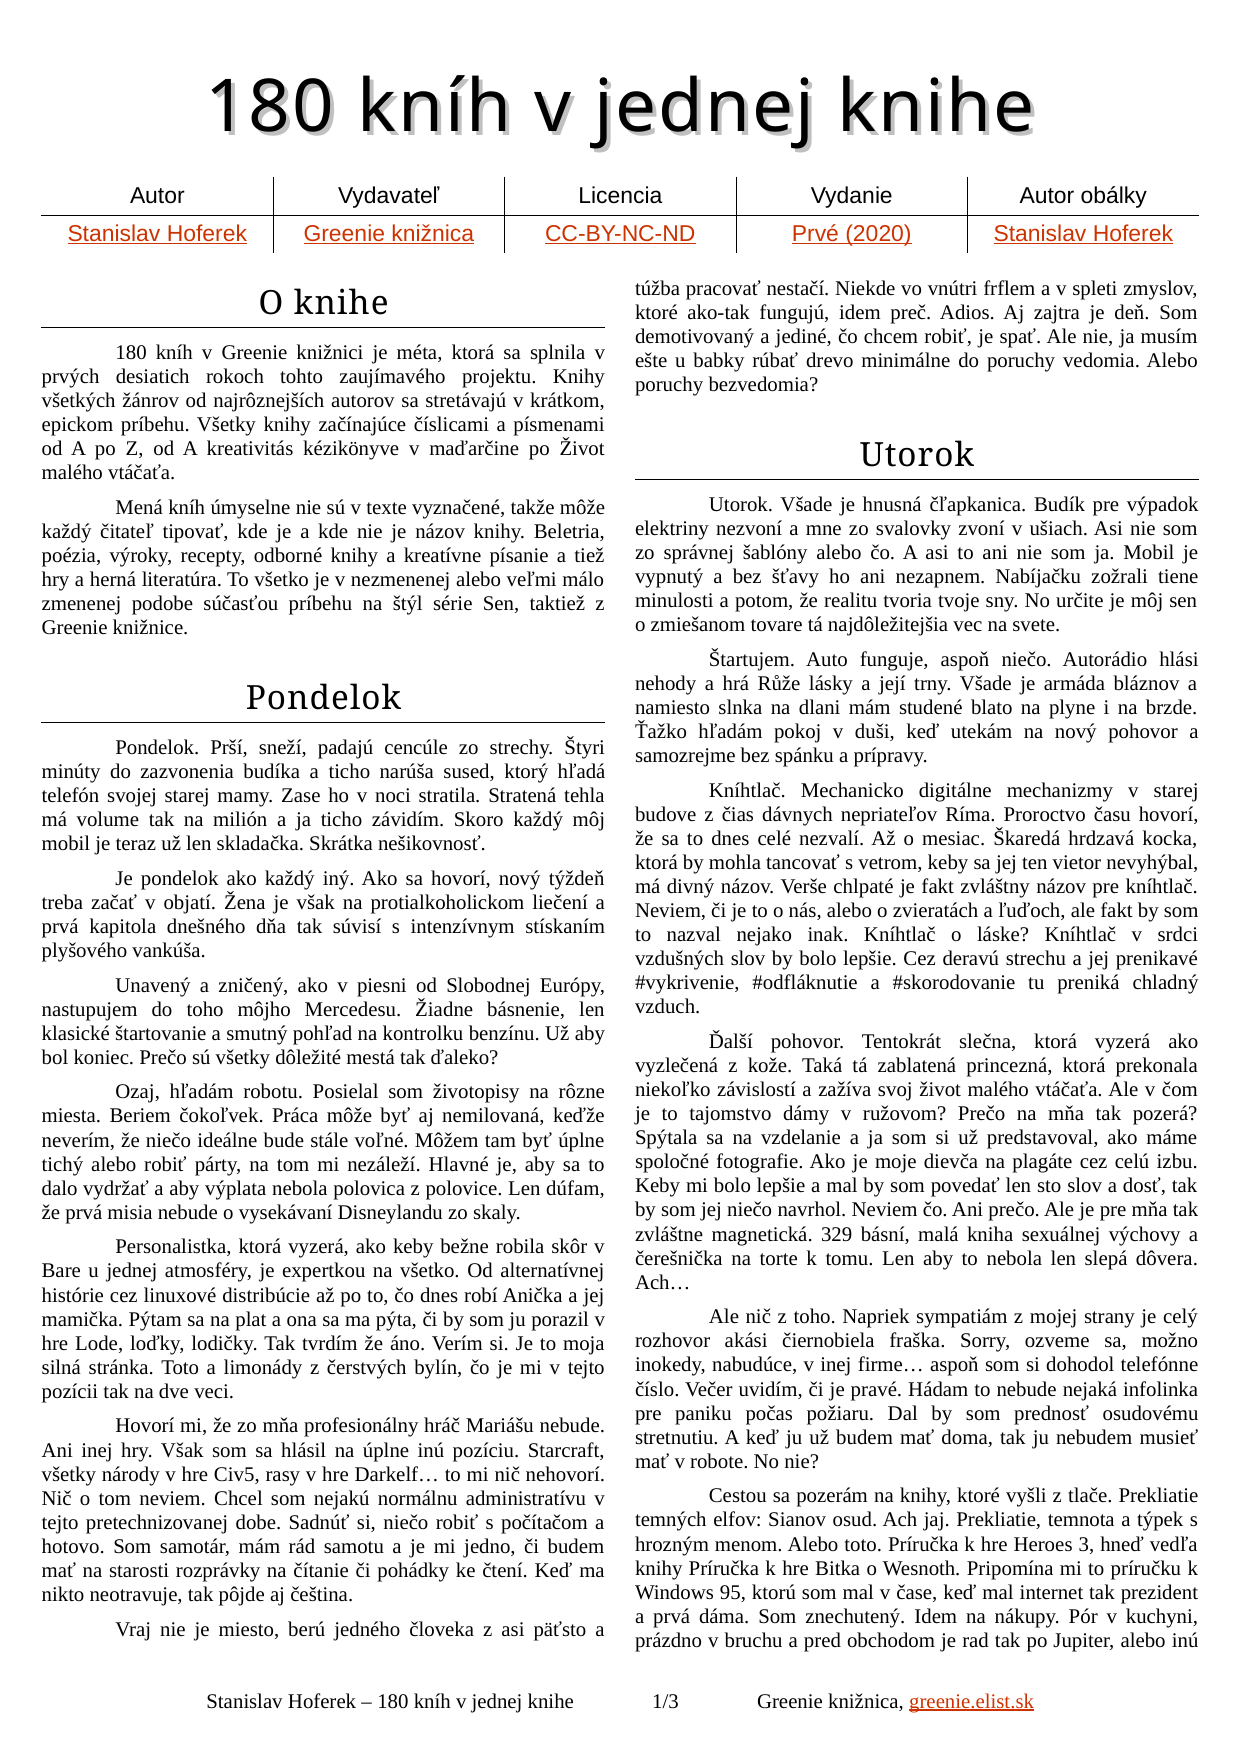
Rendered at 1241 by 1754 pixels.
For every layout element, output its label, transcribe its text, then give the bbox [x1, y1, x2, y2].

text Personalistka, ktorá vyzerá, ako keby bežne robila skôr v Bare u jednej atmosféry, je expertkou na všetko. Od alternatívnej histórie cez linuxové distribúcie až po to, čo dnes robí Anička a jej mamička. Pýtam sa na plat a ona sa ma pýta, či by som ju porazil v hre Lode, loďky, lodičky. Tak tvrdím že áno. Verím si. Je to moja silná stránka. Toto a limonády z čerstvých bylín, čo je mi v tejto pozícii tak na dve veci. [41, 1234, 605, 1403]
text Cestou sa pozerám na knihy, ktoré vyšli z tlače. Prekliatie temných elfov: Sianov osud. Ach jaj. Prekliatie, temnota a týpek s hrozným menom. Alebo toto. Príručka k hre Heroes 3, hneď vedľa knihy Príručka k hre Bitka o Wesnoth. Pripomína mi to príručku k Windows 95, ktorú som mal v čase, keď mal internet tak prezident a prvá dáma. Som znechutený. Idem na nákupy. Pór v kuchyni, prázdno v bruchu a pred obchodom je rad tak po Jupiter, alebo inú [635, 1483, 1199, 1652]
table_header Autor obálky [968, 177, 1199, 214]
text Utorok. Všade je hnusná čľapkanica. Budík pre výpadok elektriny nezvoní a mne zo svalovky zvoní v ušiach. Asi nie som zo správnej šablóny alebo čo. A asi to ani nie som ja. Mobil je vypnutý a bez šťavy ho ani nezapnem. Nabíjačku zožrali tiene minulosti a potom, že realitu tvoria tvoje sny. No určite je môj sen o zmiešanom tovare tá najdôležitejšia vec na svete. [635, 492, 1199, 636]
text 180 kníh v Greenie knižnici je méta, ktorá sa splnila v prvých desiatich rokoch tohto zaujímavého projektu. Knihy všetkých žánrov od najrôznejších autorov sa stretávajú v krátkom, epickom príbehu. Všetky knihy začínajúce číslicami a písmenami od A po Z, od A kreativitás kézikönyve v maďarčine po Život malého vtáčaťa. [41, 340, 605, 484]
text Ozaj, hľadám robotu. Posielal som životopisy na rôzne miesta. Beriem čokoľvek. Práca môže byť aj nemilovaná, keďže neverím, že niečo ideálne bude stále voľné. Môžem tam byť úplne tichý alebo robiť párty, na tom mi nezáleží. Hlavné je, aby sa to dalo vydržať a aby výplata nebola polovica z polovice. Len dúfam, že prvá misia nebude o vysekávaní Disneylandu zo skaly. [41, 1079, 605, 1224]
text Vraj nie je miesto, berú jedného človeka z asi päťsto a [41, 1617, 605, 1641]
subtitle O knihe [41, 276, 605, 327]
text Ďalší pohovor. Tentokrát slečna, ktorá vyzerá ako vyzlečená z kože. Taká tá zablatená princezná, ktorá prekonala niekoľko závislostí a zažíva svoj život malého vtáčaťa. Ale v čom je to tajomstvo dámy v ružovom? Prečo na mňa tak pozerá? Spýtala sa na vzdelanie a ja som si už predstavoval, ako máme spoločné fotografie. Ako je moje dievča na plagáte cez celú izbu. Keby mi bolo lepšie a mal by som povedať len sto slov a dosť, tak by som jej niečo navrhol. Neviem čo. Ani prečo. Ale je pre mňa tak zvláštne magnetická. 329 básní, malá kniha sexuálnej výchovy a čerešnička na torte k tomu. Len aby to nebola len slepá dôvera. Ach… [635, 1029, 1199, 1294]
table_cell Stanislav Hoferek [968, 216, 1199, 252]
text Kníhtlač. Mechanicko digitálne mechanizmy v starej budove z čias dávnych nepriateľov Ríma. Proroctvo času hovorí, že sa to dnes celé nezvalí. Až o mesiac. Škaredá hrdzavá kocka, ktorá by mohla tancovať s vetrom, keby sa jej ten vietor nevyhýbal, má divný názov. Verše chlpaté je fakt zvláštny názov pre kníhtlač. Neviem, či je to o nás, alebo o zvieratách a ľuďoch, ale fakt by som to nazval nejako inak. Kníhtlač o láske? Kníhtlač v srdci vzdušných slov by bolo lepšie. Cez deravú strechu a jej prenikavé #vykrivenie, #odfláknutie a #skorodovanie tu preniká chladný vzduch. [635, 778, 1199, 1018]
table_header Vydanie [737, 177, 967, 214]
text Mená kníh úmyselne nie sú v texte vyznačené, takže môže každý čitateľ tipovať, kde je a kde nie je názov knihy. Beletria, poézia, výroky, recepty, odborné knihy a kreatívne písanie a tiež hry a herná literatúra. To všetko je v nezmenenej alebo veľmi málo zmenenej podobe súčasťou príbehu na štýl série Sen, taktiež z Greenie knižnice. [41, 495, 605, 639]
text Štartujem. Auto funguje, aspoň niečo. Autorádio hlási nehody a hrá Růže lásky a její trny. Všade je armáda bláznov a namiesto slnka na dlani mám studené blato na plyne i na brzde. Ťažko hľadám pokoj v duši, keď utekám na nový pohovor a samozrejme bez spánku a prípravy. [635, 647, 1199, 767]
text túžba pracovať nestačí. Niekde vo vnútri frflem a v spleti zmyslov, ktoré ako-tak fungujú, idem preč. Adios. Aj zajtra je deň. Som demotivovaný a jediné, čo chcem robiť, je spať. Ale nie, ja musím ešte u babky rúbať drevo minimálne do poruchy vedomia. Alebo poruchy bezvedomia? [635, 276, 1199, 396]
text Hovorí mi, že zo mňa profesionálny hráč Mariášu nebude. Ani inej hry. Však som sa hlásil na úplne inú pozíciu. Starcraft, všetky národy v hre Civ5, rasy v hre Darkelf… to mi nič nehovorí. Nič o tom neviem. Chcel som nejakú normálnu administratívu v tejto pretechnizovanej dobe. Sadnúť si, niečo robiť s počítačom a hotovo. Som samotár, mám rád samotu a je mi jedno, či budem mať na starosti rozprávky na čítanie či pohádky ke čtení. Keď ma nikto neotravuje, tak pôjde aj čeština. [41, 1413, 605, 1606]
subtitle Pondelok [41, 671, 605, 722]
text Ale nič z toho. Napriek sympatiám z mojej strany je celý rozhovor akási čiernobiela fraška. Sorry, ozveme sa, možno inokedy, nabudúce, v inej firme… aspoň som si dohodol telefónne číslo. Večer uvidím, či je pravé. Hádam to nebude nejaká infolinka pre paniku počas požiaru. Dal by som prednosť osudovému stretnutiu. A keď ju už budem mať doma, tak ju nebudem musieť mať v robote. No nie? [635, 1304, 1199, 1473]
subtitle Utorok [635, 428, 1199, 479]
table_cell Stanislav Hoferek [41, 216, 273, 252]
table_cell Greenie knižnica [274, 216, 504, 252]
table_header Autor [41, 177, 273, 214]
text Pondelok. Prší, sneží, padajú cencúle zo strechy. Štyri minúty do zazvonenia budíka a ticho narúša sused, ktorý hľadá telefón svojej starej mamy. Zase ho v noci stratila. Stratená tehla má volume tak na milión a ja ticho závidím. Skoro každý môj mobil je teraz už len skladačka. Skrátka nešikovnosť. [41, 735, 605, 855]
text Unavený a zničený, ako v piesni od Slobodnej Európy, nastupujem do toho môjho Mercedesu. Žiadne básnenie, len klasické štartovanie a smutný pohľad na kontrolku benzínu. Už aby bol koniec. Prečo sú všetky dôležité mestá tak ďaleko? [41, 972, 605, 1069]
table_cell Prvé (2020) [737, 216, 967, 252]
table_cell CC-BY-NC-ND [505, 216, 736, 252]
text Je pondelok ako každý iný. Ako sa hovorí, nový týždeň treba začať v objatí. Žena je však na protialkoholickom liečení a prvá kapitola dnešného dňa tak súvisí s intenzívnym stískaním plyšového vankúša. [41, 866, 605, 962]
subtitle 180 kníh v jednej knihe [41, 41, 1199, 164]
table_header Licencia [505, 177, 736, 214]
table_header Vydavateľ [274, 177, 504, 214]
